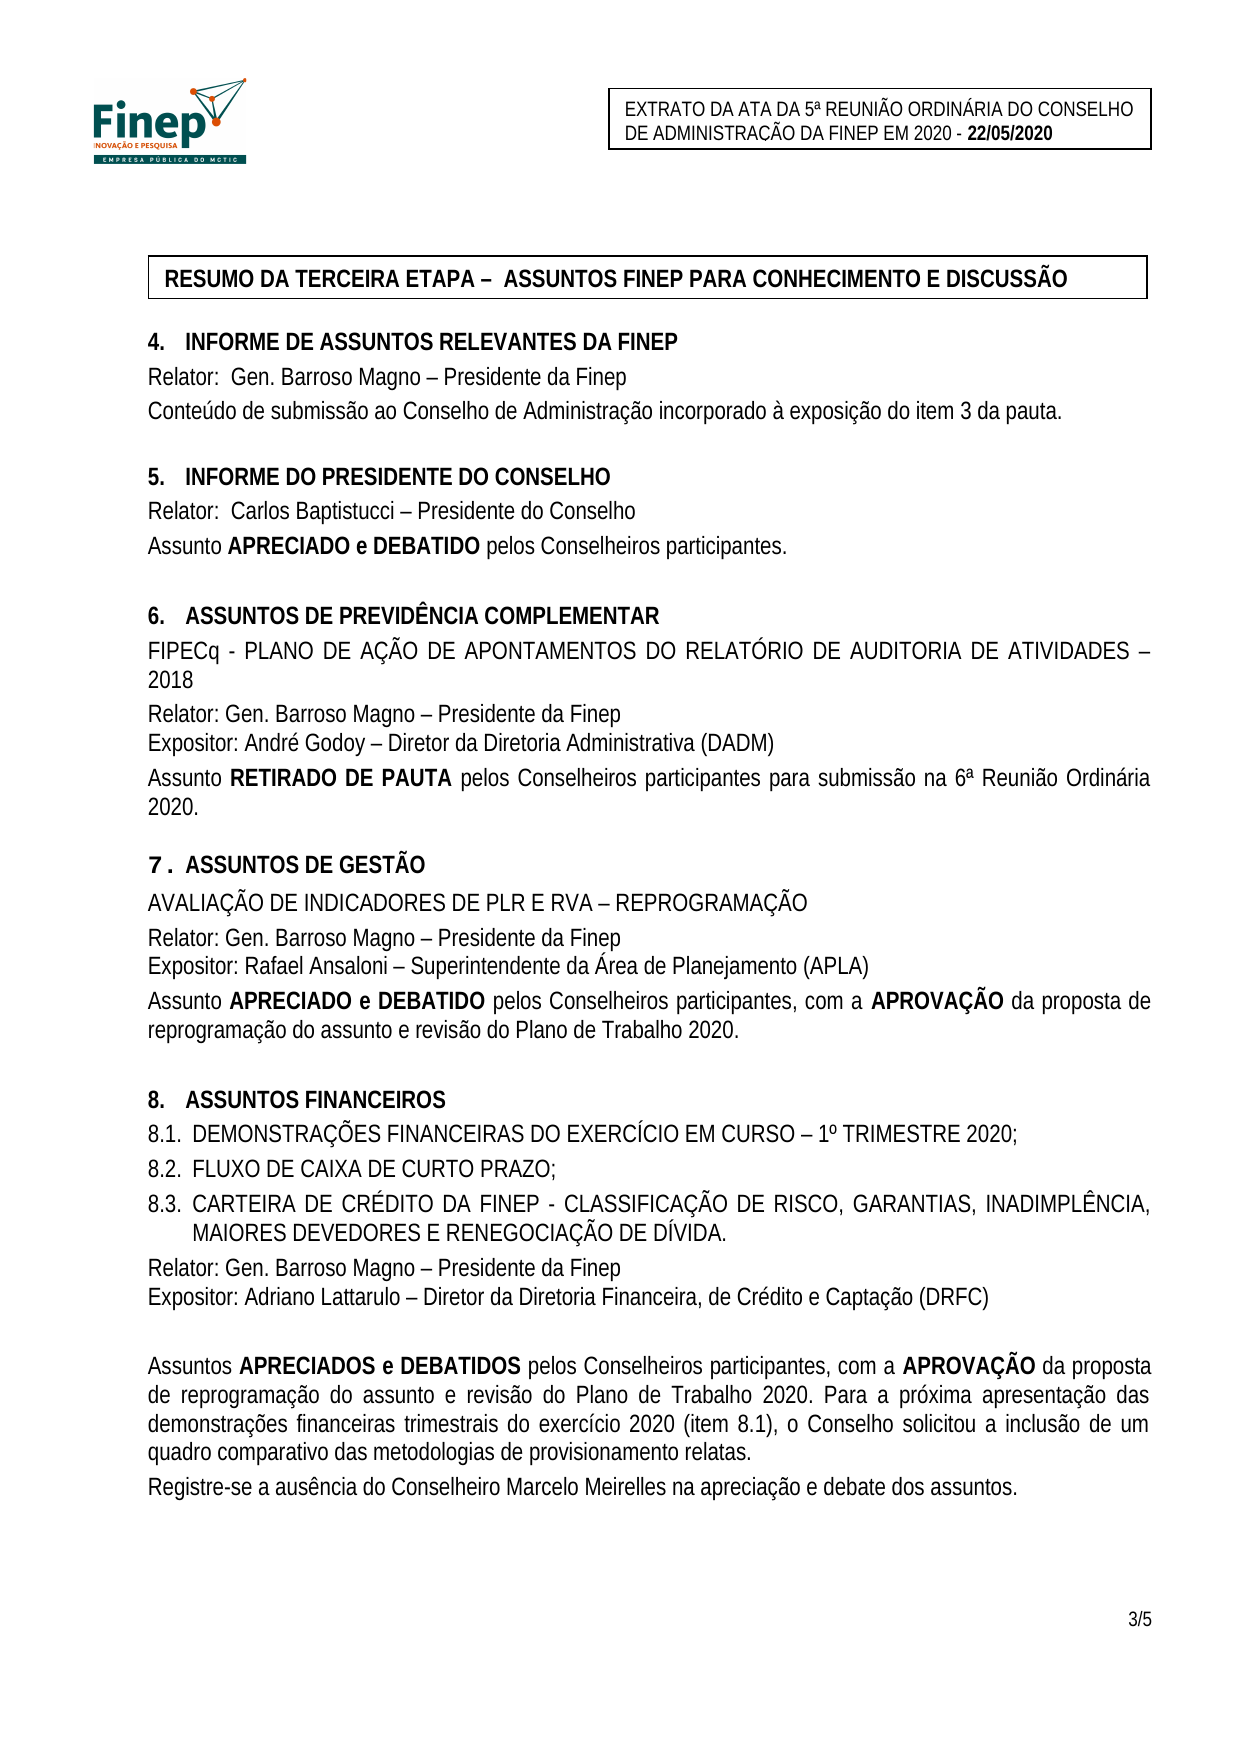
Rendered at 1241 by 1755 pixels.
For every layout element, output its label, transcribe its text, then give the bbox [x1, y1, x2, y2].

text Assunto APRECIADO e DEBATIDO pelos Conselheiros participantes, com a APROVAÇÃO da proposta de reprogramação do assunto e revisão do Plano de Trabalho 2020. [148, 986, 1152, 1043]
text Expositor: André Godoy – Diretor da Diretoria Administrativa (DADM) [148, 728, 1152, 757]
text Expositor: Rafael Ansaloni – Superintendente da Área de Planejamento (APLA) [148, 951, 1152, 980]
list ASSUNTOS FINANCEIROS [148, 1084, 1152, 1113]
text Relator: Carlos Baptistucci – Presidente do Conselho [148, 496, 1152, 525]
text Registre-se a ausência do Conselheiro Marcelo Meirelles na apreciação e debate dos assuntos. [148, 1472, 1152, 1501]
text FIPECq - PLANO DE AÇÃO DE APONTAMENTOS DO RELATÓRIO DE AUDITORIA DE ATIVIDADES – 2018 [148, 636, 1152, 693]
list FLUXO DE CAIXA DE CURTO PRAZO; [148, 1154, 1152, 1183]
text Assuntos APRECIADOS e DEBATIDOS pelos Conselheiros participantes, com a APROVAÇÃO da proposta de reprogramação do assunto e revisão do Plano de Trabalho 2020. Para a próxima apresentação das demonstrações financeiras trimestrais do exercício 2020 (item 8.1), o Conselho solicitou a inclusão de um quadro comparativo das metodologias de provisionamento relatas. [148, 1351, 1152, 1466]
text RESUMO DA TERCEIRA ETAPA – ASSUNTOS FINEP PARA CONHECIMENTO E DISCUSSÃO [164, 264, 1131, 290]
text Relator: Gen. Barroso Magno – Presidente da Finep [148, 923, 1152, 951]
text Relator: Gen. Barroso Magno – Presidente da Finep [148, 361, 1152, 390]
text Relator: Gen. Barroso Magno – Presidente da Finep [148, 1253, 1152, 1281]
text Assunto RETIRADO DE PAUTA pelos Conselheiros participantes para submissão na 6ª Reunião Ordinária 2020. [148, 763, 1152, 820]
list ASSUNTOS DE PREVIDÊNCIA COMPLEMENTAR [148, 601, 1152, 630]
text Assunto APRECIADO e DEBATIDO pelos Conselheiros participantes. [148, 531, 1152, 560]
list DEMONSTRAÇÕES FINANCEIRAS DO EXERCÍCIO EM CURSO – 1º TRIMESTRE 2020; [148, 1119, 1152, 1148]
text Conteúdo de submissão ao Conselho de Administração incorporado à exposição do item 3 da pauta. [148, 396, 1152, 425]
text AVALIAÇÃO DE INDICADORES DE PLR E RVA – REPROGRAMAÇÃO [148, 888, 1152, 916]
list CARTEIRA DE CRÉDITO DA FINEP - CLASSIFICAÇÃO DE RISCO, GARANTIAS, INADIMPLÊNCIA, MAIORES DEVEDORES E RENEGOCIAÇÃO DE DÍVIDA. [148, 1189, 1152, 1247]
list ASSUNTOS DE GESTÃO [148, 851, 1152, 881]
text Relator: Gen. Barroso Magno – Presidente da Finep [148, 699, 1152, 728]
list INFORME DE ASSUNTOS RELEVANTES DA FINEP [148, 327, 1152, 355]
list INFORME DO PRESIDENTE DO CONSELHO [148, 461, 1152, 490]
text Expositor: Adriano Lattarulo – Diretor da Diretoria Financeira, de Crédito e Captação (DRFC) [148, 1281, 1152, 1310]
